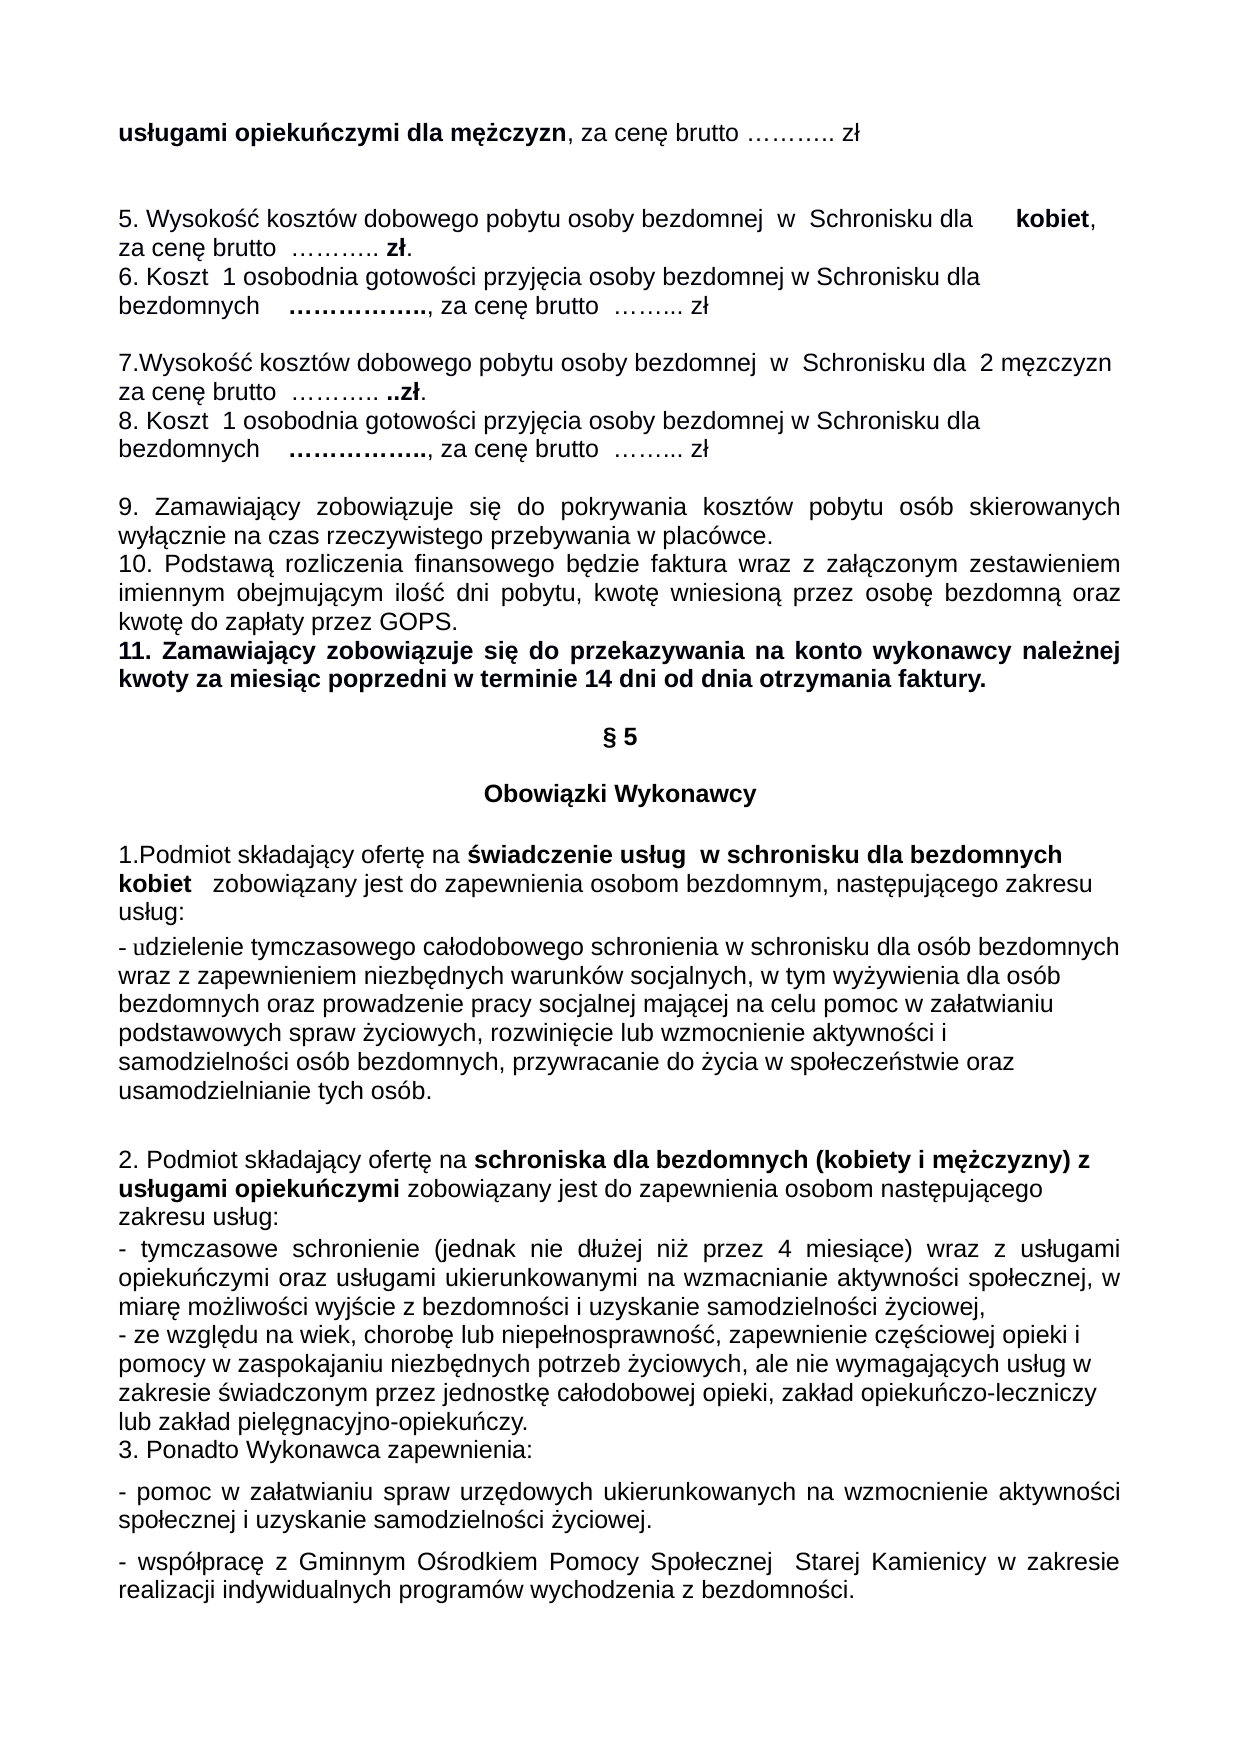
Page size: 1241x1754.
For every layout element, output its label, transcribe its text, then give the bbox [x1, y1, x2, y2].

list - pomoc w załatwianiu spraw urzędowych ukierunkowanych na wzmocnienie aktywności społecznej i uzyskanie samodzielności życiowej. [118, 1477, 1122, 1534]
text usługami opiekuńczymi dla mężczyzn, za cenę brutto ……….. zł [118, 118, 1122, 147]
text 10. Podstawą rozliczenia finansowego będzie faktura wraz z załączonym zestawieniem imiennym obejmującym ilość dni pobytu, kwotę wniesioną przez osobę bezdomną oraz kwotę do zapłaty przez GOPS. [118, 549, 1122, 636]
list - udzielenie tymczasowego całodobowego schronienia w schronisku dla osób bezdomnych wraz z zapewnieniem niezbędnych warunków socjalnych, w tym wyżywienia dla osób bezdomnych oraz prowadzenie pracy socjalnej mającej na celu pomoc w załatwianiu podstawowych spraw życiowych, rozwinięcie lub wzmocnienie aktywności i samodzielności osób bezdomnych, przywracanie do życia w społeczeństwie oraz usamodzielnianie tych osób. [81, 932, 1122, 1104]
text Obowiązki Wykonawcy [118, 779, 1122, 808]
text 1.Podmiot składający ofertę na świadczenie usług w schronisku dla bezdomnych kobiet zobowiązany jest do zapewnienia osobom bezdomnym, następującego zakresu usług: [118, 840, 1122, 926]
list 2. Podmiot składający ofertę na schroniska dla bezdomnych (kobiety i mężczyzny) z usługami opiekuńczymi zobowiązany jest do zapewnienia osobom następującego zakresu usług: [81, 1145, 1122, 1231]
text § 5 [118, 722, 1122, 751]
text 7.Wysokość kosztów dobowego pobytu osoby bezdomnej w Schronisku dla 2 męzczyzn za cenę brutto ……….. ..zł. 8. Koszt 1 osobodnia gotowości przyjęcia osoby bezdomnej w Schronisku dla bezdomnych …………….., za cenę brutto ……... zł [118, 348, 1122, 463]
text 9. Zamawiający zobowiązuje się do pokrywania kosztów pobytu osób skierowanych wyłącznie na czas rzeczywistego przebywania w placówce. [118, 492, 1122, 549]
list - współpracę z Gminnym Ośrodkiem Pomocy Społecznej Starej Kamienicy w zakresie realizacji indywidualnych programów wychodzenia z bezdomności. [118, 1547, 1122, 1604]
list - ze względu na wiek, chorobę lub niepełnosprawność, zapewnienie częściowej opieki i pomocy w zaspokajaniu niezbędnych potrzeb życiowych, ale nie wymagających usług w zakresie świadczonym przez jednostkę całodobowej opieki, zakład opiekuńczo-leczniczy lub zakład pielęgnacyjno-opiekuńczy. 3. Ponadto Wykonawca zapewnienia: [118, 1320, 1122, 1464]
list - tymczasowe schronienie (jednak nie dłużej niż przez 4 miesiące) wraz z usługami opiekuńczymi oraz usługami ukierunkowanymi na wzmacnianie aktywności społecznej, w miarę możliwości wyjście z bezdomności i uzyskanie samodzielności życiowej, [118, 1234, 1122, 1320]
text 11. Zamawiający zobowiązuje się do przekazywania na konto wykonawcy należnej kwoty za miesiąc poprzedni w terminie 14 dni od dnia otrzymania faktury. [118, 636, 1122, 693]
list 5. Wysokość kosztów dobowego pobytu osoby bezdomnej w Schronisku dla kobiet, za cenę brutto ……….. zł. 6. Koszt 1 osobodnia gotowości przyjęcia osoby bezdomnej w Schronisku dla bezdomnych …………….., za cenę brutto ……... zł [81, 147, 1122, 319]
